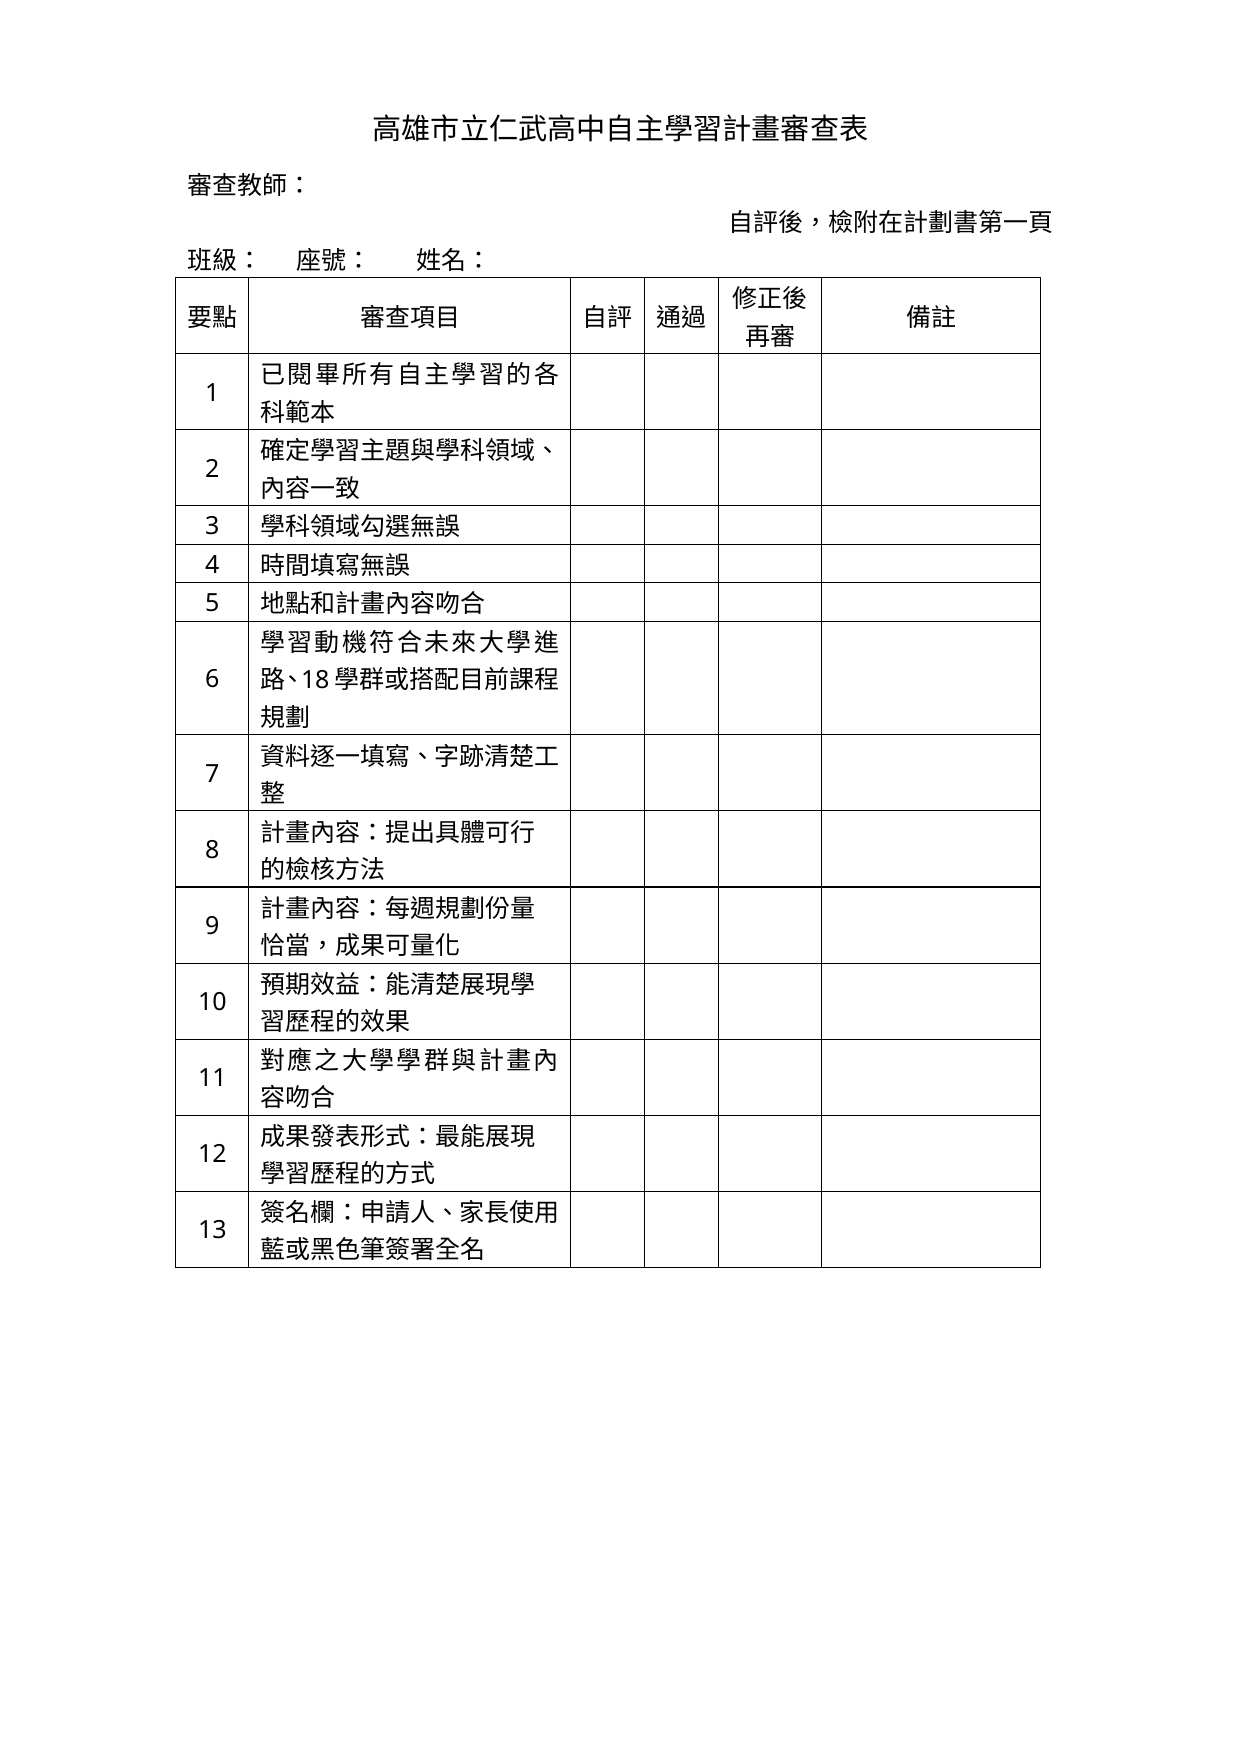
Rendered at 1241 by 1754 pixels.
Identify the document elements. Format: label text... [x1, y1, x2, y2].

table_header 要點 [176, 278, 248, 353]
table_cell [822, 1192, 1040, 1267]
table_cell 學科領域勾選無誤 [249, 506, 570, 544]
table_cell 時間填寫無誤 [249, 545, 570, 582]
table_cell 12 [176, 1116, 248, 1191]
table_cell [571, 1040, 644, 1114]
text 班級： 座號： 姓名： [187, 239, 1053, 277]
table_cell [645, 1040, 718, 1114]
table_cell [645, 430, 718, 505]
table_cell [719, 735, 821, 810]
table_cell [822, 811, 1040, 886]
text 審查教師： [187, 164, 1053, 202]
table_cell 資料逐一填寫、字跡清楚工整 [249, 735, 570, 810]
table_cell 計畫內容：每週規劃份量恰當，成果可量化 [249, 888, 570, 962]
table_cell [571, 545, 644, 582]
table_cell [571, 888, 644, 962]
table_cell 成果發表形式：最能展現學習歷程的方式 [249, 1116, 570, 1191]
table_cell [645, 583, 718, 621]
table_cell [822, 430, 1040, 505]
table_cell [719, 1192, 821, 1267]
table_cell 9 [176, 888, 248, 962]
table_cell [645, 1192, 718, 1267]
table_cell [645, 735, 718, 810]
table_cell 已閱畢所有自主學習的各科範本 [249, 354, 570, 429]
table_cell [645, 354, 718, 429]
table_cell [645, 506, 718, 544]
table_cell [645, 811, 718, 886]
table_cell 11 [176, 1040, 248, 1114]
table_cell [571, 430, 644, 505]
table_cell 預期效益：能清楚展現學習歷程的效果 [249, 964, 570, 1038]
text 自評後，檢附在計劃書第一頁 [187, 202, 1053, 239]
table_header 審查項目 [249, 278, 570, 353]
text 高雄市立仁武高中自主學習計畫審查表 [187, 89, 1053, 164]
table_cell 5 [176, 583, 248, 621]
table_cell [822, 1040, 1040, 1114]
table_cell 2 [176, 430, 248, 505]
table_cell [822, 354, 1040, 429]
table_cell [571, 583, 644, 621]
table_cell [822, 622, 1040, 734]
table_cell [822, 888, 1040, 962]
table_cell [822, 583, 1040, 621]
table_cell 確定學習主題與學科領域、內容一致 [249, 430, 570, 505]
table_cell [571, 1192, 644, 1267]
table_cell [822, 1116, 1040, 1191]
table_cell [571, 506, 644, 544]
table_cell [645, 1116, 718, 1191]
table_cell [719, 964, 821, 1038]
table_cell 6 [176, 622, 248, 734]
table_cell 10 [176, 964, 248, 1038]
table_cell 學習動機符合未來大學進路、18學群或搭配目前課程規劃 [249, 622, 570, 734]
table_cell [645, 622, 718, 734]
table_cell 3 [176, 506, 248, 544]
table_cell [719, 583, 821, 621]
table_cell [645, 545, 718, 582]
table_cell [719, 545, 821, 582]
table_cell [822, 735, 1040, 810]
table_cell [645, 888, 718, 962]
table_header 通過 [645, 278, 718, 353]
table_cell [719, 1116, 821, 1191]
table_header 備註 [822, 278, 1040, 353]
table_cell [571, 811, 644, 886]
table_header 自評 [571, 278, 644, 353]
table_cell [571, 964, 644, 1038]
table_cell [571, 354, 644, 429]
table_cell 8 [176, 811, 248, 886]
table_cell [719, 506, 821, 544]
table_cell [719, 1040, 821, 1114]
table_cell [822, 545, 1040, 582]
table_cell 簽名欄：申請人、家長使用藍或黑色筆簽署全名 [249, 1192, 570, 1267]
table_cell [719, 811, 821, 886]
table_cell [719, 888, 821, 962]
table_cell [822, 506, 1040, 544]
table_cell [719, 622, 821, 734]
table_cell [822, 964, 1040, 1038]
table_cell [645, 964, 718, 1038]
table_cell [719, 430, 821, 505]
table_cell [719, 354, 821, 429]
table_cell 對應之大學學群與計畫內容吻合 [249, 1040, 570, 1114]
table_cell 1 [176, 354, 248, 429]
table_cell [571, 622, 644, 734]
table_header 修正後再審 [719, 278, 821, 353]
table_cell 7 [176, 735, 248, 810]
table_cell 地點和計畫內容吻合 [249, 583, 570, 621]
table_cell 13 [176, 1192, 248, 1267]
table_cell [571, 1116, 644, 1191]
table_cell 4 [176, 545, 248, 582]
table_cell 計畫內容：提出具體可行的檢核方法 [249, 811, 570, 886]
table_cell [571, 735, 644, 810]
